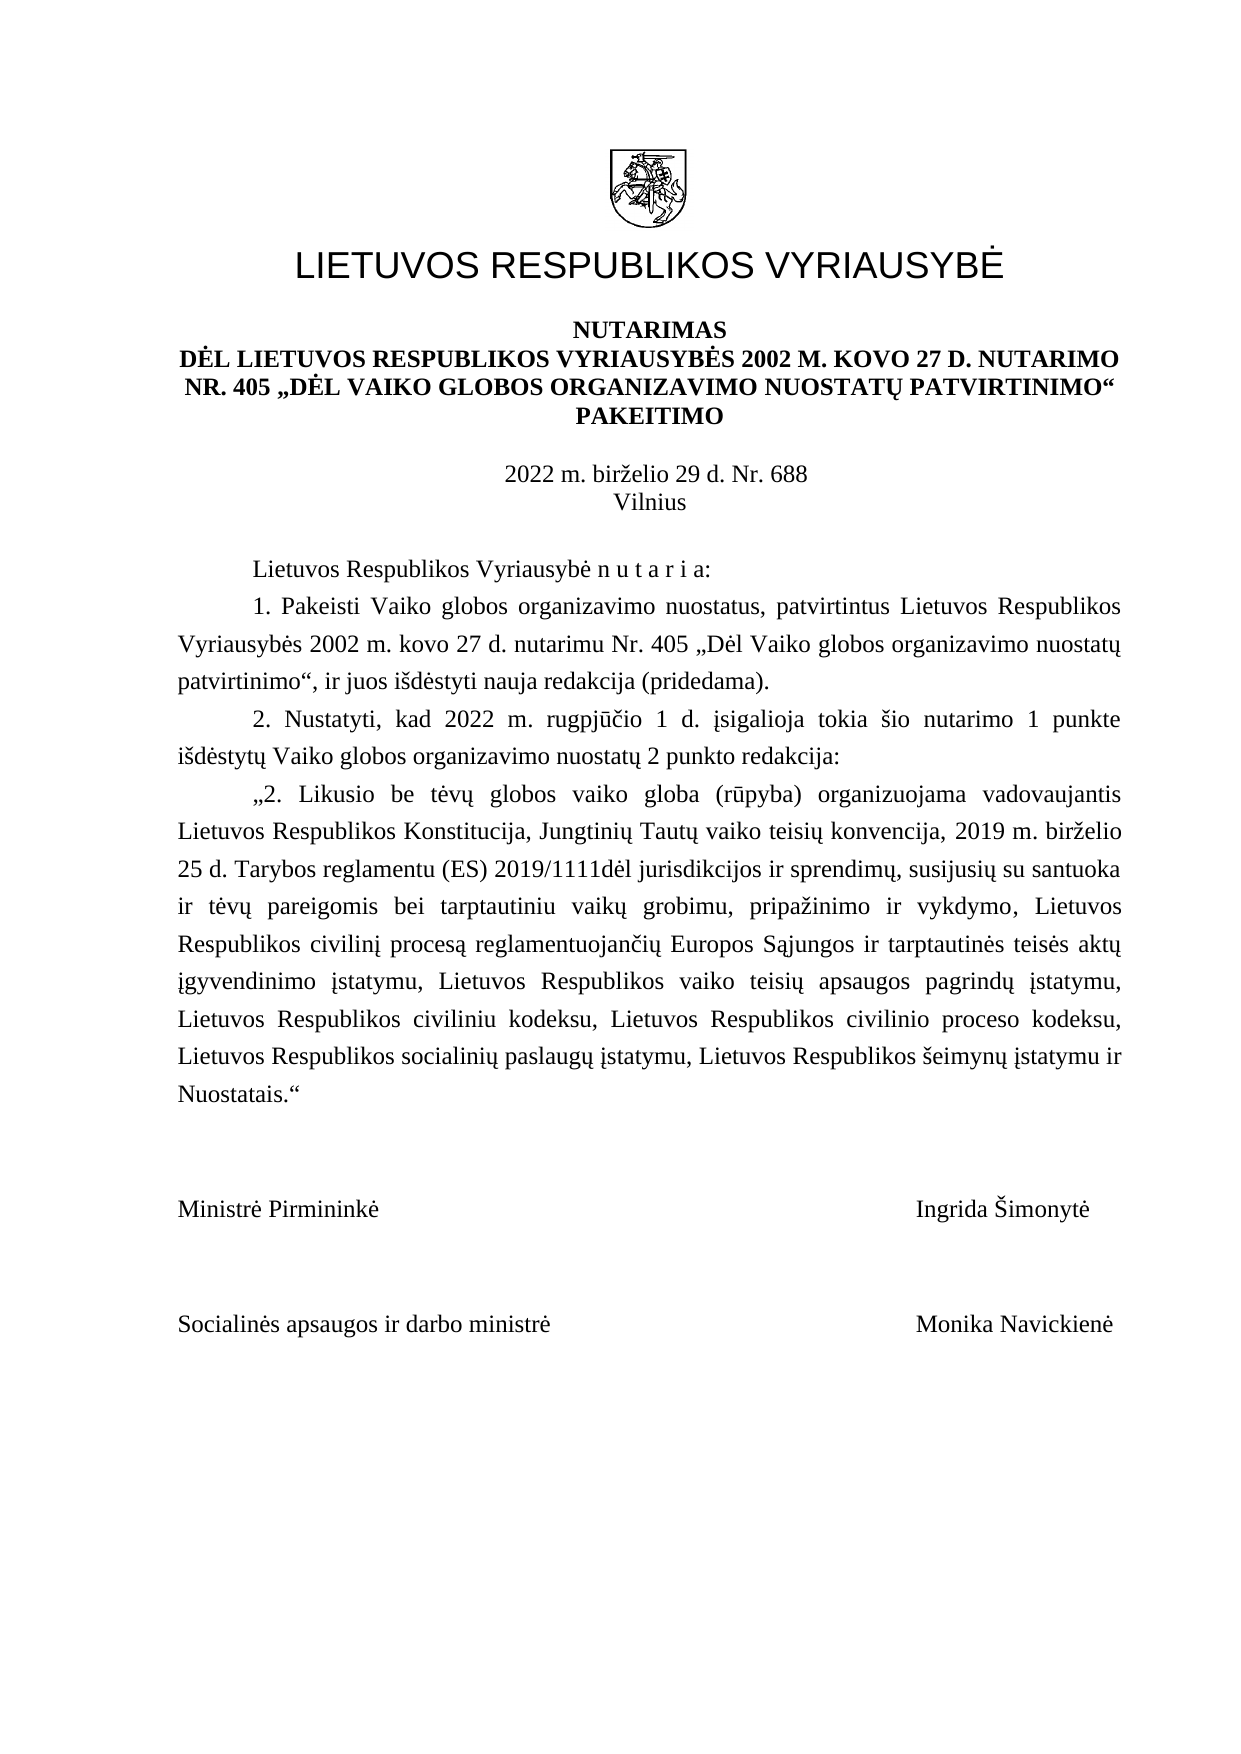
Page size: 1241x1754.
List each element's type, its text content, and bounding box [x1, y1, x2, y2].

text 2022 m. birželio 29 d. Nr. 688 [177, 459, 1122, 487]
text Socialinės apsaugos ir darbo ministrė Monika Navickienė [177, 1309, 1122, 1337]
text 1. Pakeisti Vaiko globos organizavimo nuostatus, patvirtintus Lietuvos Respublikos Vyriausybės 2002 m. kovo 27 d. nutarimu Nr. 405 „Dėl Vaiko globos organizavimo nuostatų patvirtinimo“, ir juos išdėstyti nauja redakcija (pridedama). [177, 582, 1122, 695]
text Ministrė Pirmininkė Ingrida Šimonytė [177, 1194, 1122, 1222]
text Dėl Lietuvos Respublikos VYRIAUSYBĖS 2002 m. KOVO 27 d. nutarimo nr. 405 „DĖL VAIKO GLOBOS ORGANIZAVIMO nuostatų patvirtinimo“ pakeitimo [177, 344, 1122, 430]
text Lietuvos Respublikos Vyriausybė n u t a r i a: [177, 545, 1122, 582]
text nutarimas [177, 315, 1122, 344]
text „2. Likusio be tėvų globos vaiko globa (rūpyba) organizuojama vadovaujantis Lietuvos Respublikos Konstitucija, Jungtinių Tautų vaiko teisių konvencija, 2019 m. birželio 25 d. Tarybos reglamentu (ES) 2019/1111dėl jurisdikcijos ir sprendimų, susijusių su santuoka ir tėvų pareigomis bei tarptautiniu vaikų grobimu, pripažinimo ir vykdymo, Lietuvos Respublikos civilinį procesą reglamentuojančių Europos Sąjungos ir tarptautinės teisės aktų įgyvendinimo įstatymu, Lietuvos Respublikos vaiko teisių apsaugos pagrindų įstatymu, Lietuvos Respublikos civiliniu kodeksu, Lietuvos Respublikos civilinio proceso kodeksu, Lietuvos Respublikos socialinių paslaugų įstatymu, Lietuvos Respublikos šeimynų įstatymu ir Nuostatais.“ [177, 770, 1122, 1107]
text Vilnius [177, 487, 1122, 516]
text 2. Nustatyti, kad 2022 m. rugpjūčio 1 d. įsigalioja tokia šio nutarimo 1 punkte išdėstytų Vaiko globos organizavimo nuostatų 2 punkto redakcija: [177, 695, 1122, 770]
text Lietuvos Respublikos Vyriausybė [177, 243, 1122, 286]
